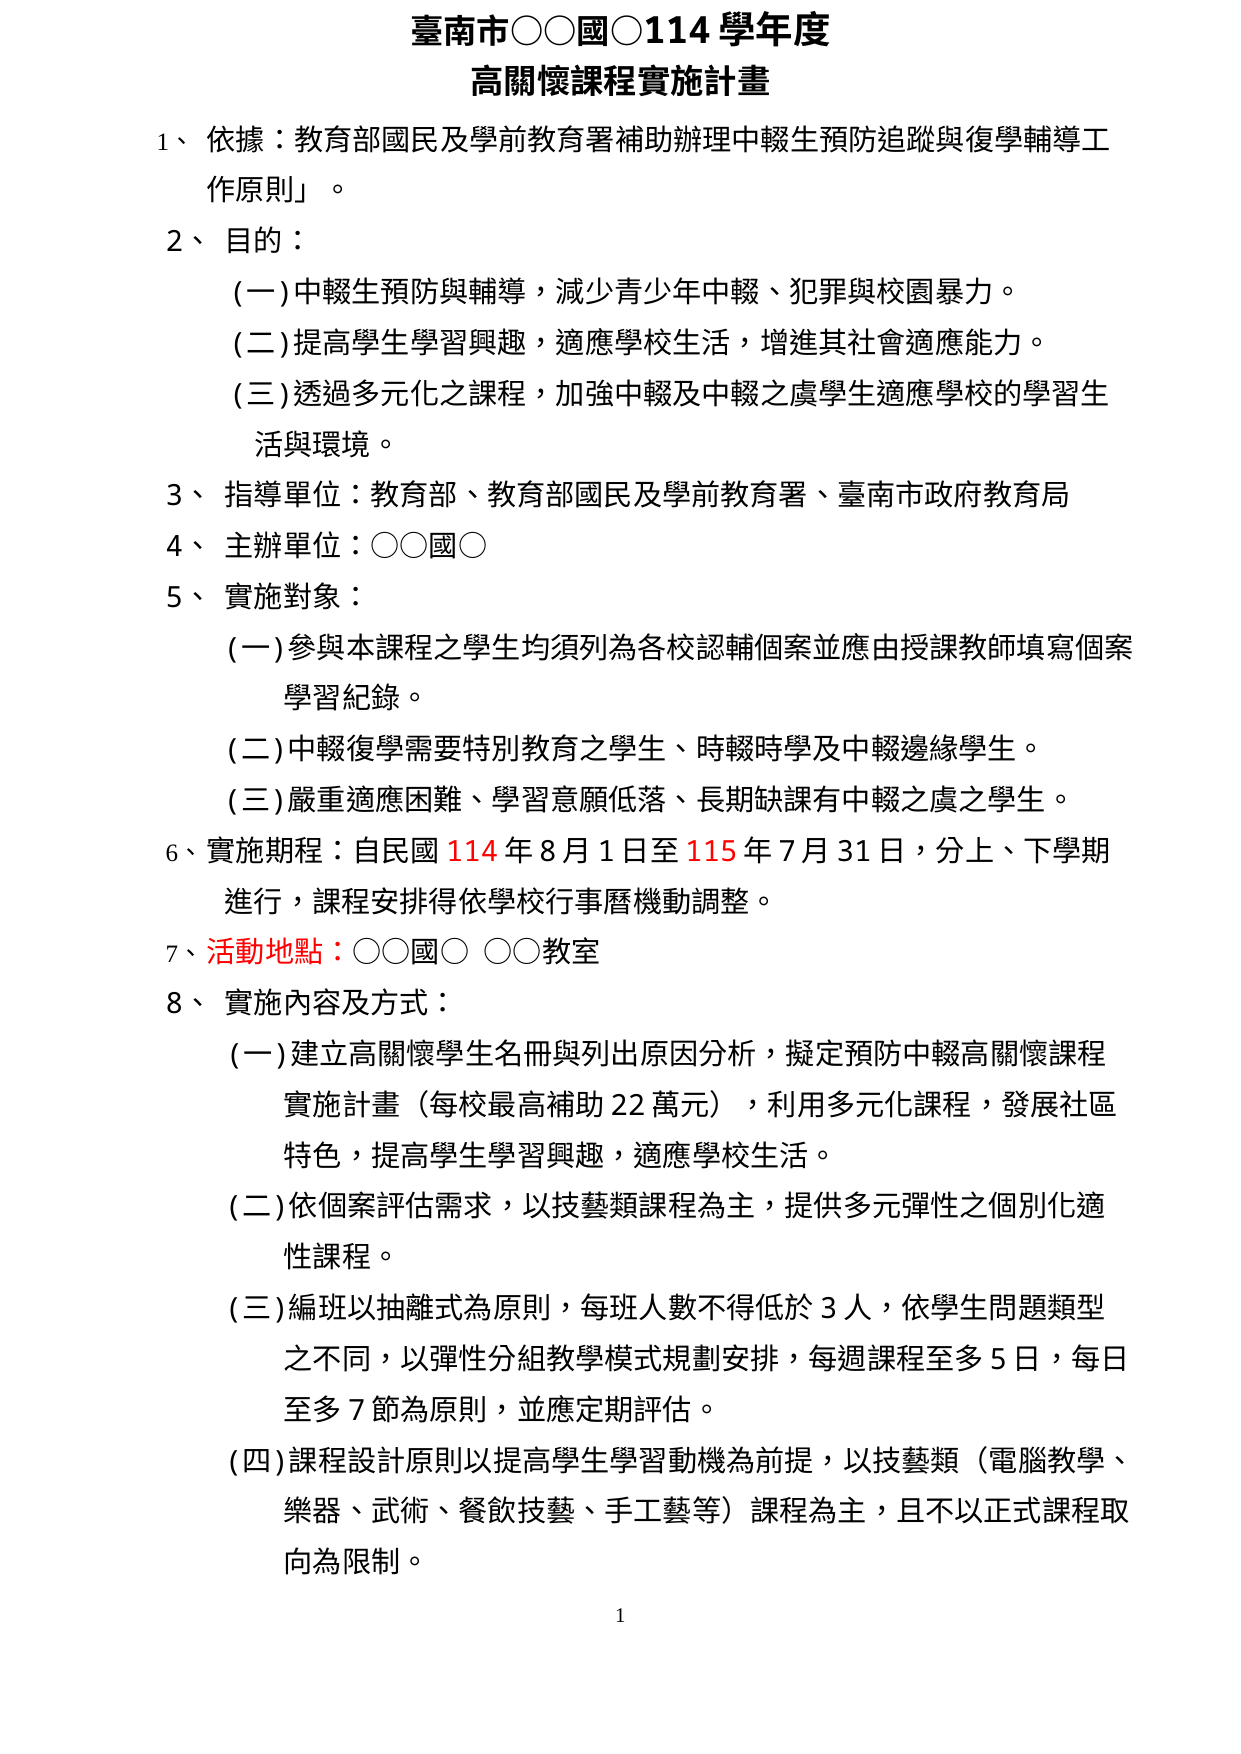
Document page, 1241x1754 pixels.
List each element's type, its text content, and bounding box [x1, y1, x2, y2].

text (一)中輟生預防與輔導，減少青少年中輟、犯罪與校園暴力。 [106, 268, 1134, 311]
list 目的： [165, 218, 1134, 260]
text (二)中輟復學需要特別教育之學生、時輟時學及中輟邊緣學生。 [223, 726, 1134, 768]
list 實施對象： [165, 573, 1134, 616]
text 高關懷課程實施計畫 [106, 54, 1134, 103]
text (一)參與本課程之學生均須列為各校認輔個案並應由授課教師填寫個案學習紀錄。 [223, 624, 1134, 717]
text (三)編班以抽離式為原則，每班人數不得低於3人，依學生問題類型之不同，以彈性分組教學模式規劃安排，每週課程至多5日，每日至多7節為原則，並應定期評估。 [224, 1284, 1134, 1429]
text (二)提高學生學習興趣，適應學校生活，增進其社會適應能力。 [106, 319, 1134, 362]
list 主辦單位：○○國○ [165, 523, 1134, 565]
list 活動地點：○○國○ ○○教室 [165, 929, 1134, 971]
list 指導單位：教育部、教育部國民及學前教育署、臺南市政府教育局 [165, 472, 1134, 514]
text (三)透過多元化之課程，加強中輟及中輟之虞學生適應學校的學習生活與環境。 [106, 370, 1134, 463]
text 實施計畫（每校最高補助22萬元），利用多元化課程，發展社區特色，提高學生學習興趣，適應學校生活。 [283, 1081, 1134, 1174]
text (三)嚴重適應困難、學習意願低落、長期缺課有中輟之虞之學生。 [223, 777, 1134, 819]
text (四)課程設計原則以提高學生學習動機為前提，以技藝類（電腦教學、樂器、武術、餐飲技藝、手工藝等）課程為主，且不以正式課程取向為限制。 [224, 1437, 1134, 1581]
list 實施內容及方式： [165, 980, 1134, 1022]
text 臺南市○○國○114學年度 [106, 0, 1134, 54]
list 實施期程：自民國114年8月1日至115年7月31日，分上、下學期進行，課程安排得依學校行事曆機動調整。 [165, 827, 1134, 921]
list 依據：教育部國民及學前教育署補助辦理中輟生預防追蹤與復學輔導工作原則」。 [156, 116, 1134, 209]
text (二)依個案評估需求，以技藝類課程為主，提供多元彈性之個別化適性課程。 [224, 1183, 1134, 1276]
text (一)建立高關懷學生名冊與列出原因分析，擬定預防中輟高關懷課程 [210, 1031, 1134, 1073]
